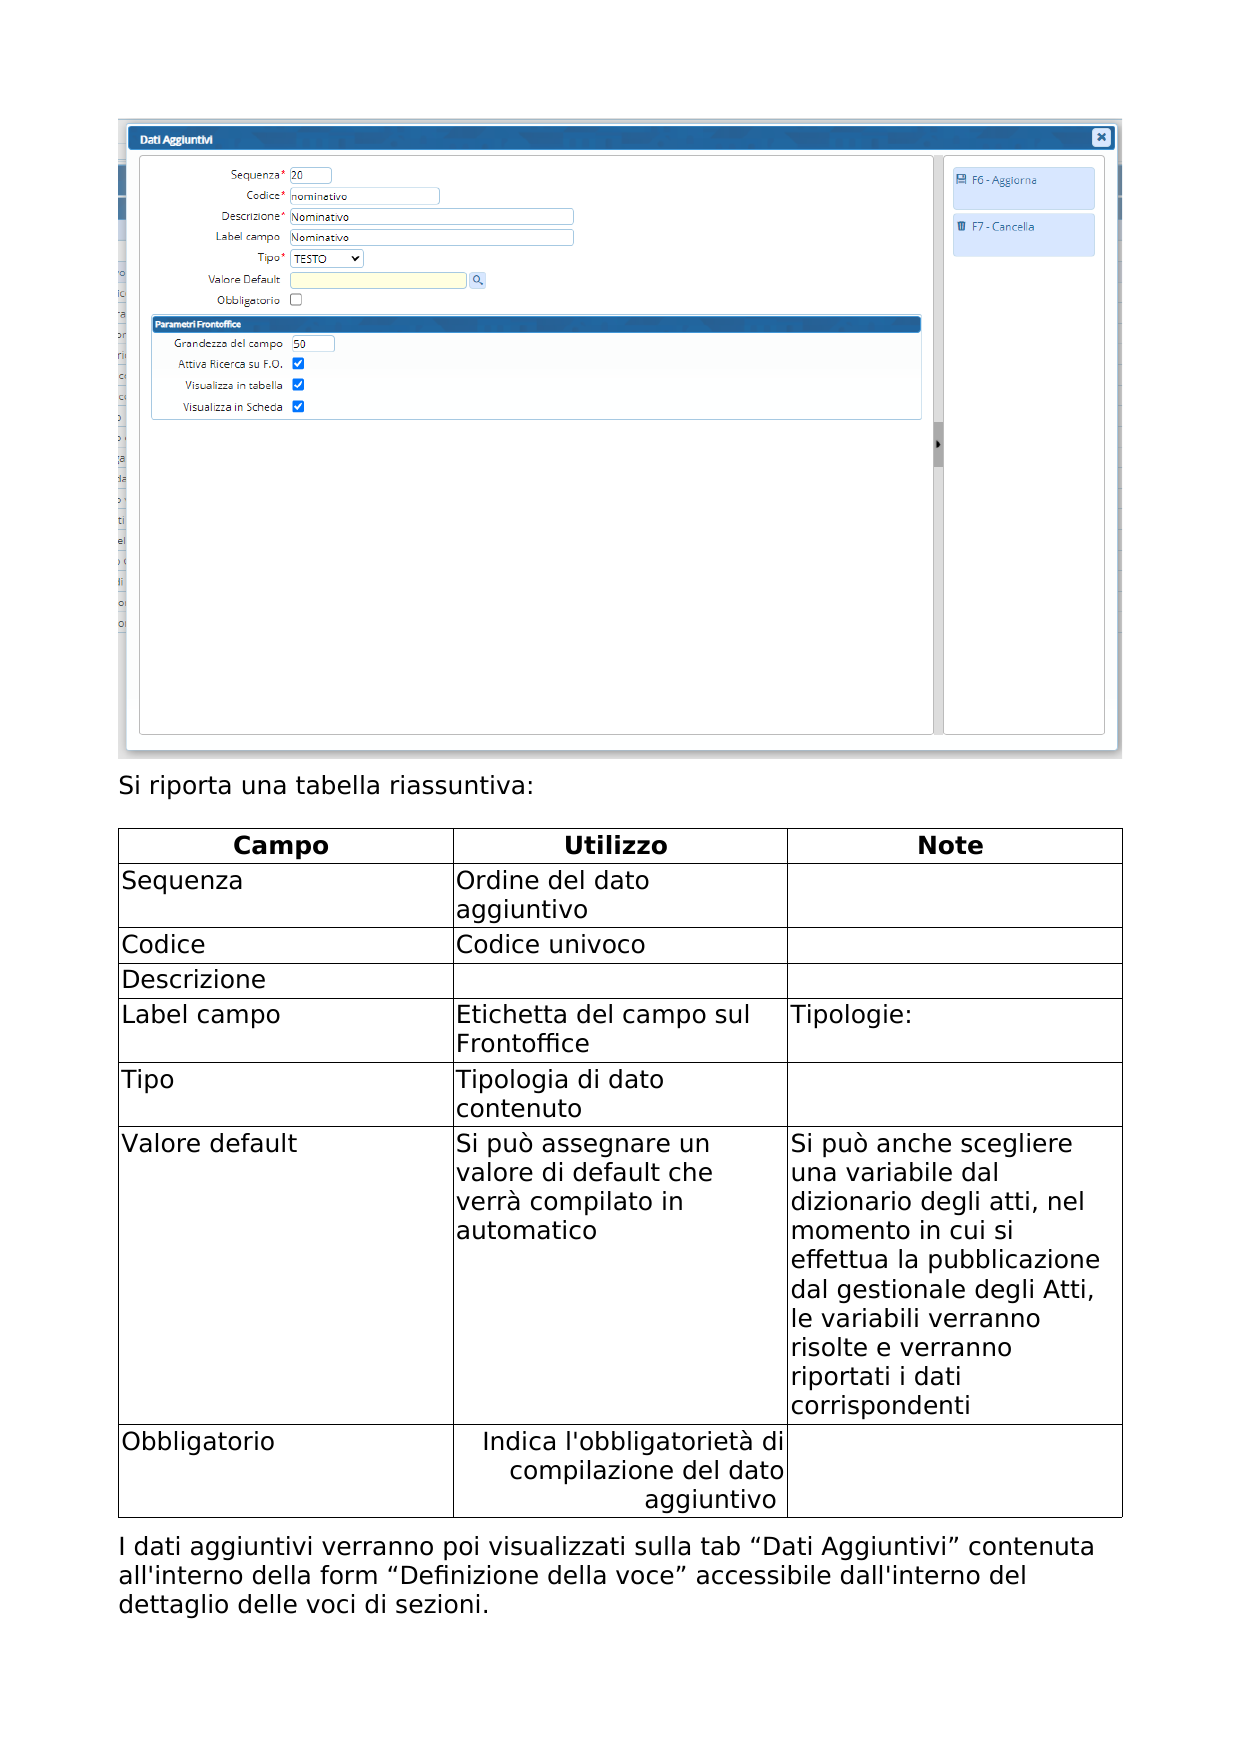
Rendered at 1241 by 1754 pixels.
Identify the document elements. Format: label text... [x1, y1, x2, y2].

table_cell [788, 1425, 1122, 1517]
table_cell Si può assegnare un valore di default che verrà compilato in automatico [454, 1127, 787, 1424]
table_cell Si può anche scegliere una variabile dal dizionario degli atti, nel momento in cui si effettua la pubblicazione dal gestionale degli Atti, le variabili verranno risolte e verranno riportati i dati corrispondenti [788, 1127, 1122, 1424]
table_cell [788, 1063, 1122, 1126]
text I dati aggiuntivi verranno poi visualizzati sulla tab “Dati Aggiuntivi” contenuta all'interno della form “Definizione della voce” accessibile dall'interno del dettaglio delle voci di sezioni. [118, 1532, 1122, 1619]
table_header Utilizzo [454, 829, 787, 863]
table_cell Valore default [119, 1127, 453, 1424]
table_cell Ordine del dato aggiuntivo [454, 864, 787, 927]
table_cell Sequenza [119, 864, 453, 927]
table_cell Codice [119, 928, 453, 962]
table_cell Tipo [119, 1063, 453, 1126]
table_header Campo [119, 829, 453, 863]
text Si riporta una tabella riassuntiva: [118, 771, 1122, 801]
table_cell Tipologie: [788, 999, 1122, 1062]
table_header Note [788, 829, 1122, 863]
picture [118, 118, 1123, 759]
table_cell Obbligatorio [119, 1425, 453, 1517]
table_cell Label campo [119, 999, 453, 1062]
table_cell Codice univoco [454, 928, 787, 962]
table_cell Tipologia di dato contenuto [454, 1063, 787, 1126]
table_cell [788, 964, 1122, 997]
table_cell Descrizione [119, 964, 453, 997]
table_cell [454, 964, 787, 997]
table_cell [788, 928, 1122, 962]
table_cell Etichetta del campo sul Frontoffice [454, 999, 787, 1062]
table_cell [788, 864, 1122, 927]
table_cell Indica l'obbligatorietà di compilazione del dato aggiuntivo [454, 1425, 787, 1517]
